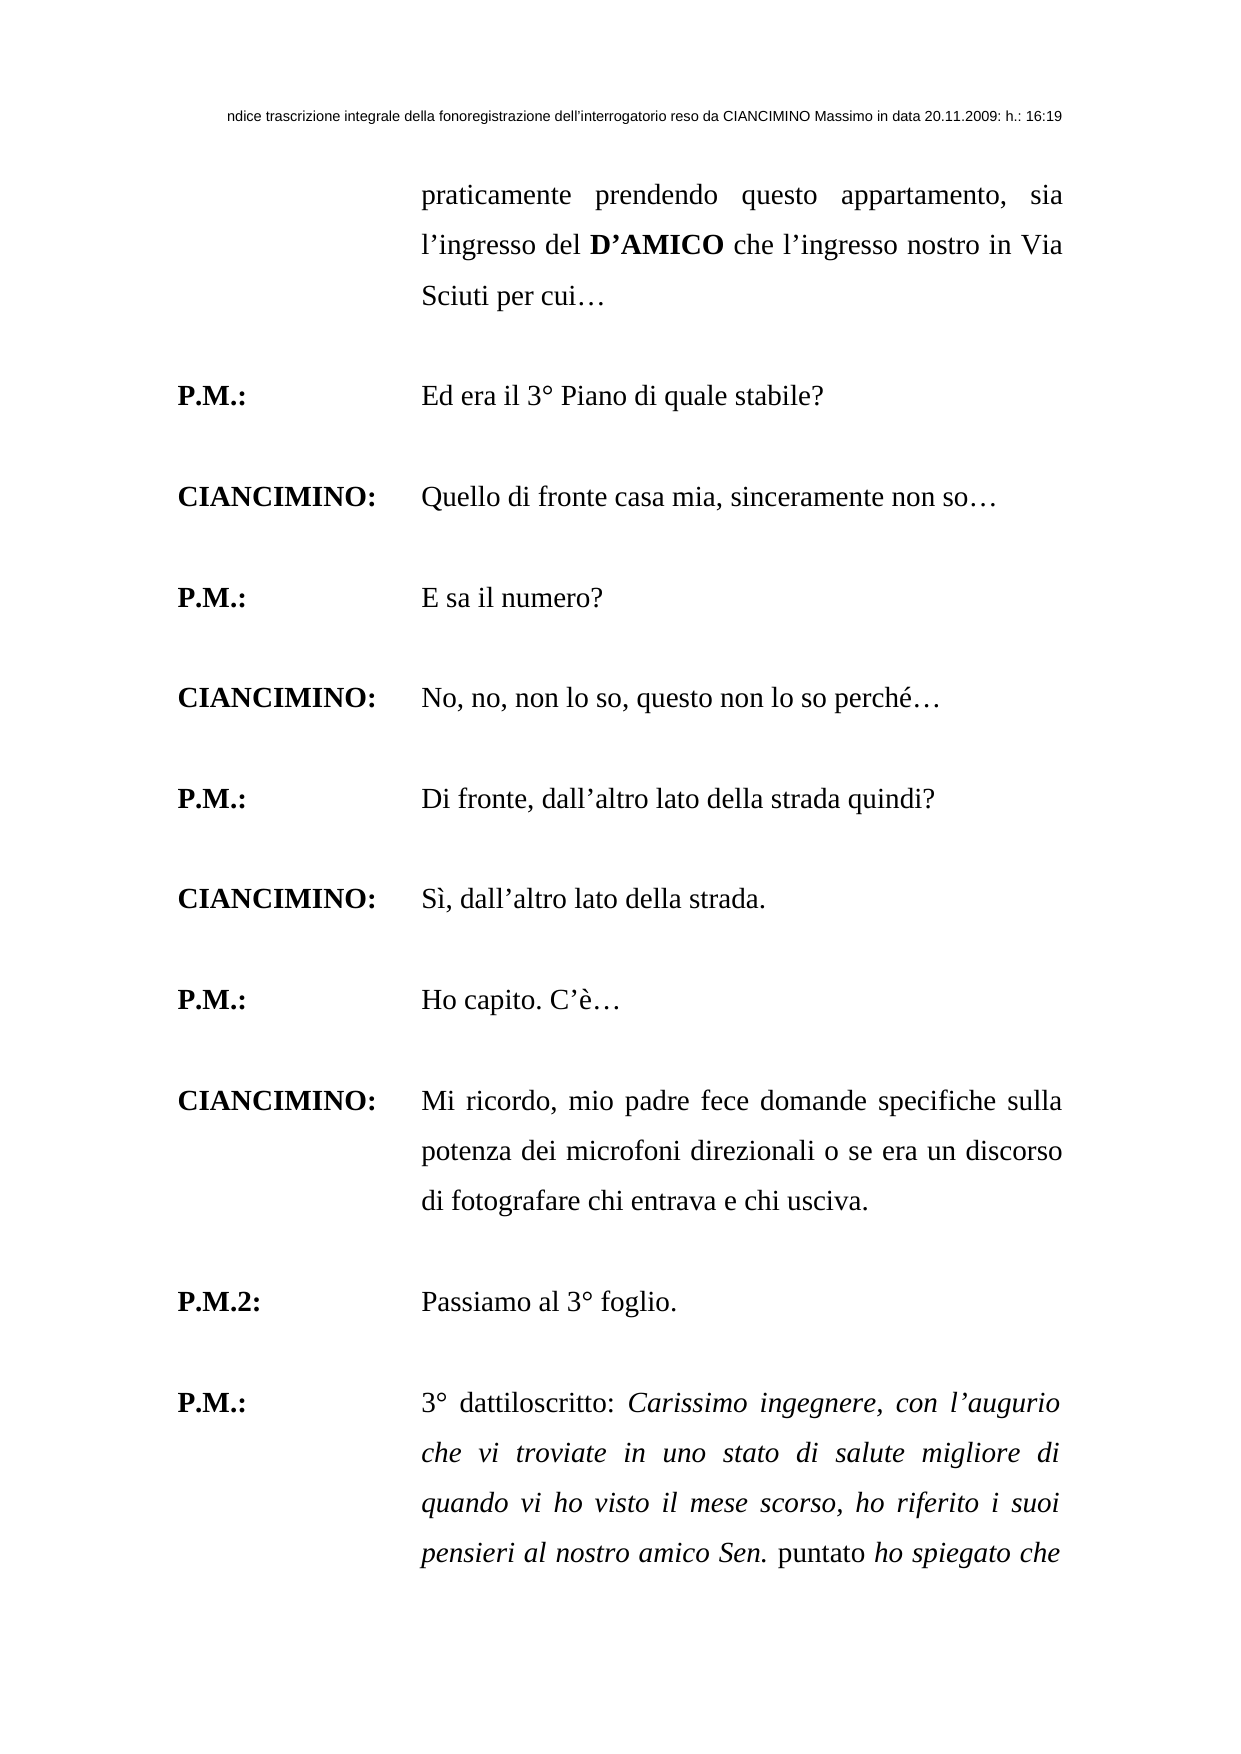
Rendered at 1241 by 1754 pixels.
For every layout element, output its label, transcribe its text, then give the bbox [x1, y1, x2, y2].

text P.M.: 3° dattiloscritto: Carissimo ingegnere, con l’augurio che vi troviate in uno stato di salute migliore di quando vi ho visto il mese scorso, ho riferito i suoi pensieri al nostro amico Sen. puntato ho spiegato che [177, 1385, 1063, 1569]
text CIANCIMINO: Sì, dall’altro lato della strada. [177, 882, 1063, 915]
text P.M.: E sa il numero? [177, 580, 1063, 613]
text P.M.2: Passiamo al 3° foglio. [177, 1284, 1063, 1318]
text CIANCIMINO: Mi ricordo, mio padre fece domande specifiche sulla potenza dei microfoni direzionali o se era un discorso di fotografare chi entrava e chi usciva. [177, 1083, 1063, 1217]
text P.M.: Di fronte, dall’altro lato della strada quindi? [177, 781, 1063, 814]
text P.M.: Ho capito. C’è… [177, 982, 1063, 1016]
text CIANCIMINO: No, no, non lo so, questo non lo so perché… [177, 680, 1063, 714]
text CIANCIMINO: Quello di fronte casa mia, sinceramente non so… [177, 479, 1063, 513]
text praticamente prendendo questo appartamento, sia l’ingresso del D’AMICO che l’ingresso nostro in Via Sciuti per cui… [177, 177, 1063, 311]
text P.M.: Ed era il 3° Piano di quale stabile? [177, 378, 1063, 412]
